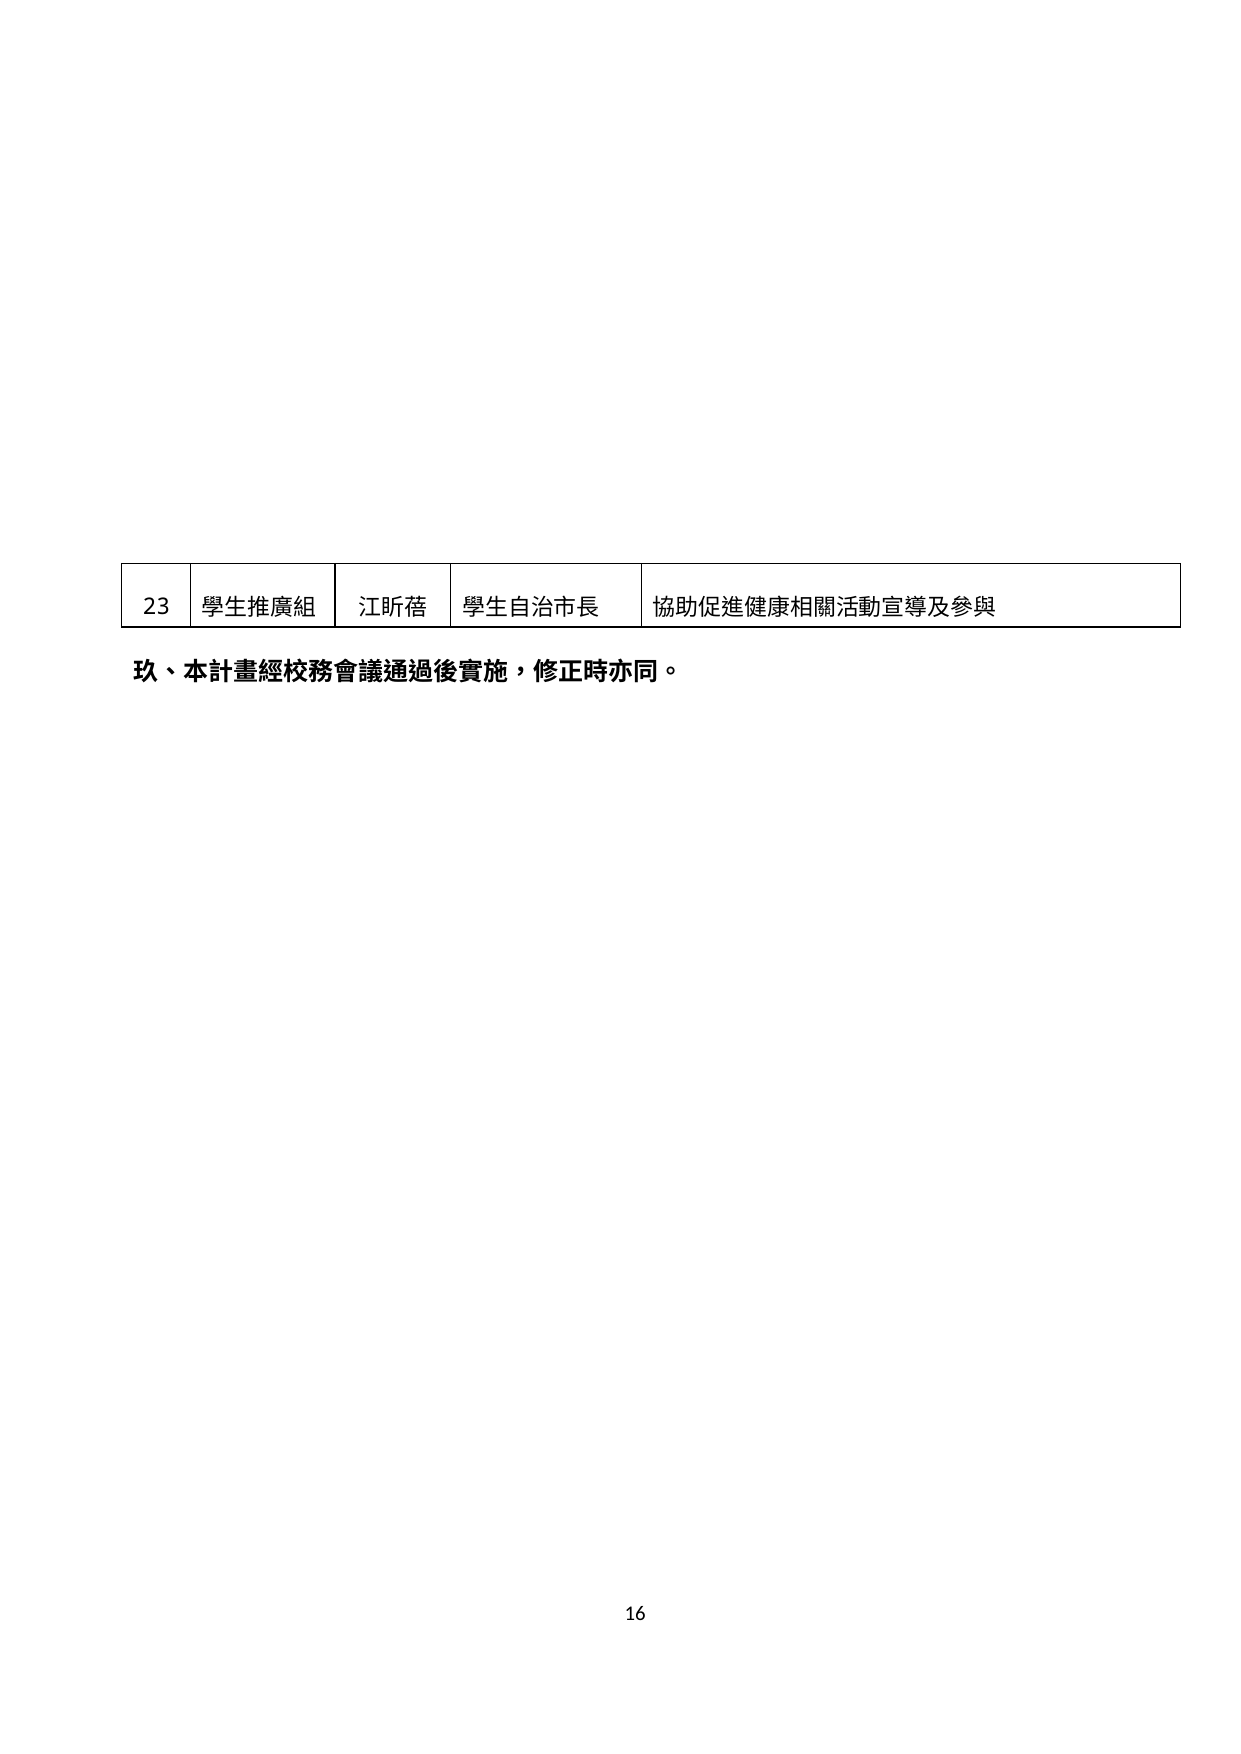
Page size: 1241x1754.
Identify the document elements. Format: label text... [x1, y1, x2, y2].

text 玖、本計畫經校務會議通過後實施，修正時亦同。 [133, 628, 1137, 690]
table_cell 協助促進健康相關活動宣導及參與 [642, 564, 1180, 626]
table_cell 學生自治市長 [451, 564, 641, 626]
table_cell 江盺蓓 [336, 564, 450, 626]
table_cell 學生推廣組 [191, 564, 334, 626]
table_cell 23 [122, 564, 190, 626]
